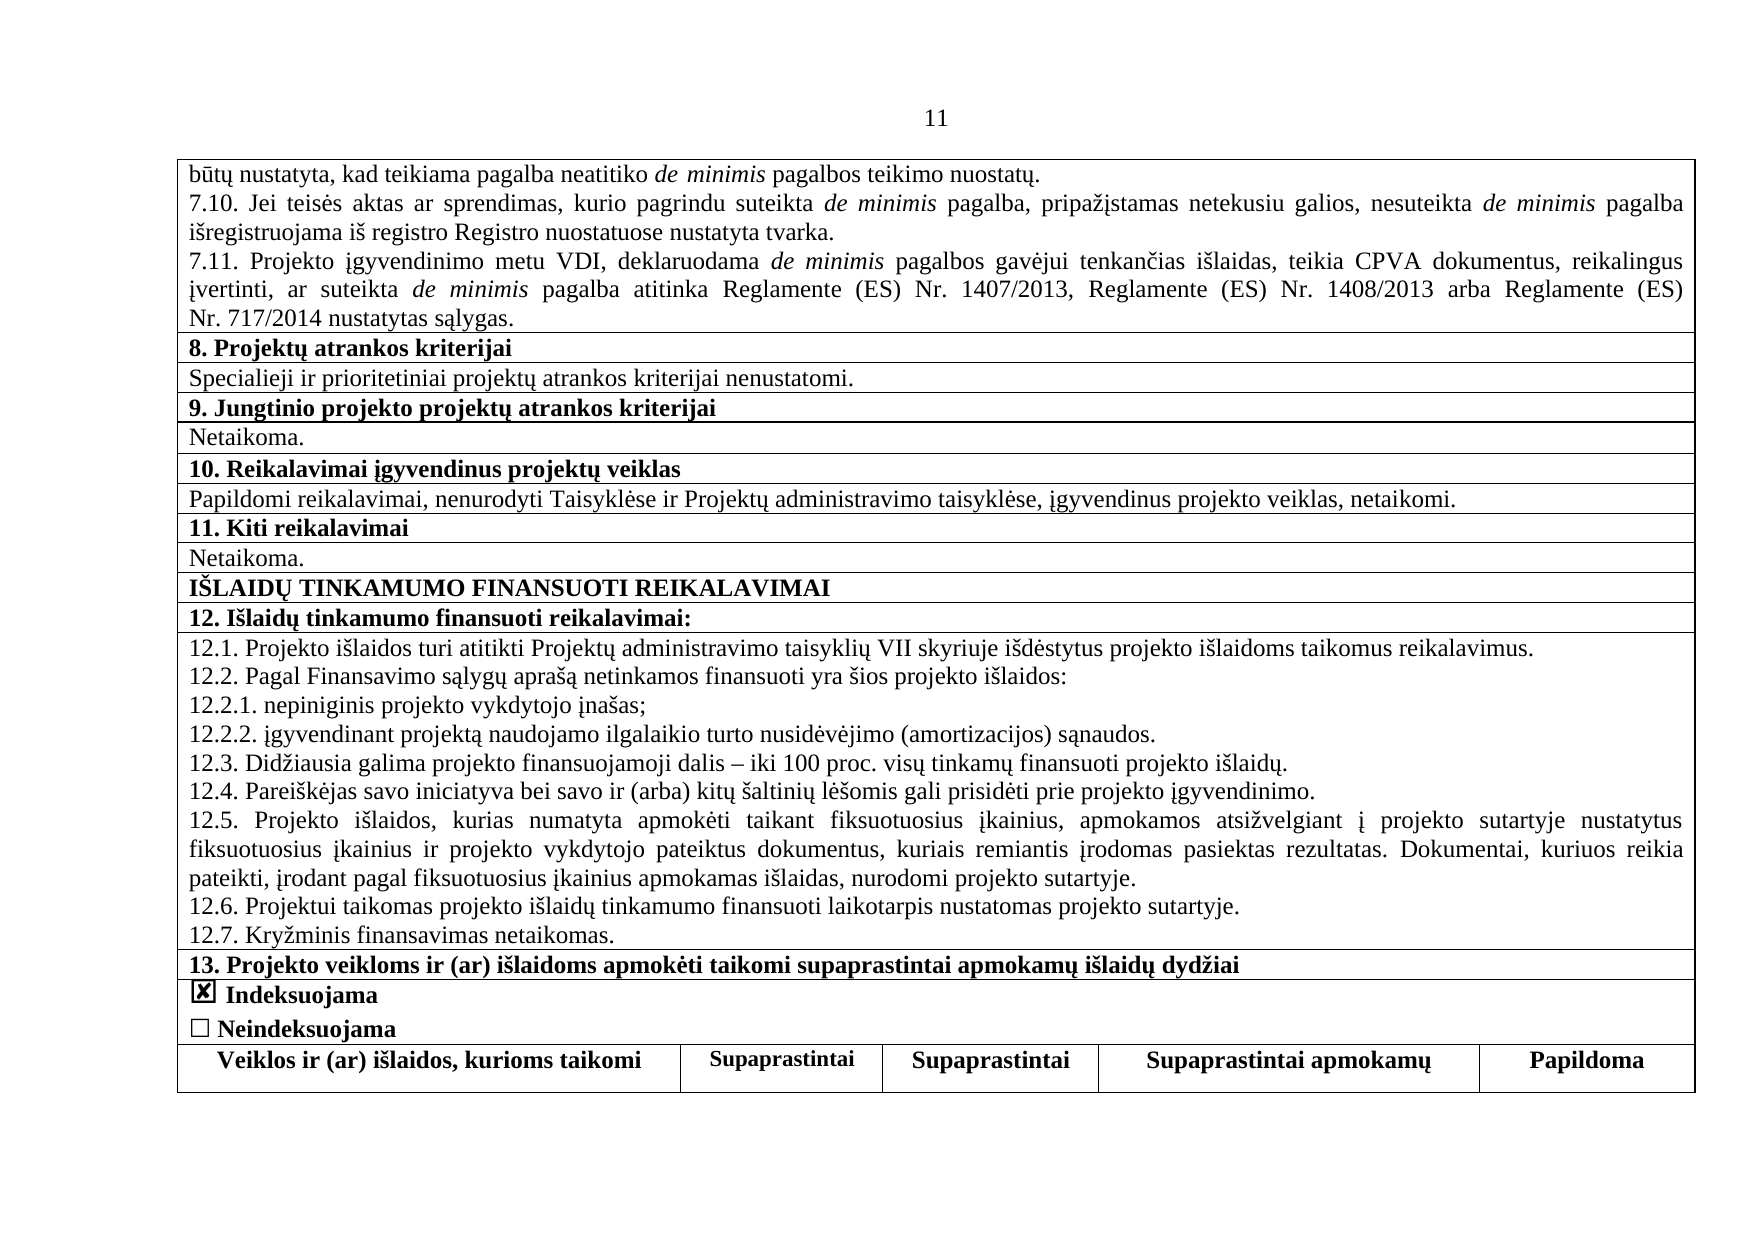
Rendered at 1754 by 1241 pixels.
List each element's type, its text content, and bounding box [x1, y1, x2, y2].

table_cell 9. Jungtinio projekto projektų atrankos kriterijai [178, 393, 1694, 421]
table_cell 10. Reikalavimai įgyvendinus projektų veiklas [178, 454, 1694, 483]
table_cell būtų nustatyta, kad teikiama pagalba neatitiko de minimis pagalbos teikimo nuostatų. 7.10. Jei teisės aktas ar sprendimas, kurio pagrindu suteikta de minimis pagalba, pripažįstamas netekusiu galios, nesuteikta de minimis pagalba išregistruojama iš registro Registro nuostatuose nustatyta tvarka. 7.11. Projekto įgyvendinimo metu VDI, deklaruodama de minimis pagalbos gavėjui tenkančias išlaidas, teikia CPVA dokumentus, reikalingus įvertinti, ar suteikta de minimis pagalba atitinka Reglamente (ES) Nr. 1407/2013, Reglamente (ES) Nr. 1408/2013 arba Reglamente (ES) Nr. 717/2014 nustatytas sąlygas. [178, 160, 1694, 332]
table_cell Netaikoma. [178, 543, 1694, 572]
table_cell Papildoma [1480, 1045, 1694, 1092]
table_cell Netaikoma. [178, 423, 1694, 453]
table_cell Supaprastintai [681, 1045, 882, 1092]
table_cell 11. Kiti reikalavimai [178, 514, 1694, 542]
table_cell 12.1. Projekto išlaidos turi atitikti Projektų administravimo taisyklių VII skyriuje išdėstytus projekto išlaidoms taikomus reikalavimus. 12.2. Pagal Finansavimo sąlygų aprašą netinkamos finansuoti yra šios projekto išlaidos: 12.2.1. nepiniginis projekto vykdytojo įnašas; 12.2.2. įgyvendinant projektą naudojamo ilgalaikio turto nusidėvėjimo (amortizacijos) sąnaudos. 12.3. Didžiausia galima projekto finansuojamoji dalis – iki 100 proc. visų tinkamų finansuoti projekto išlaidų. 12.4. Pareiškėjas savo iniciatyva bei savo ir (arba) kitų šaltinių lėšomis gali prisidėti prie projekto įgyvendinimo. 12.5. Projekto išlaidos, kurias numatyta apmokėti taikant fiksuotuosius įkainius, apmokamos atsižvelgiant į projekto sutartyje nustatytus fiksuotuosius įkainius ir projekto vykdytojo pateiktus dokumentus, kuriais remiantis įrodomas pasiektas rezultatas. Dokumentai, kuriuos reikia pateikti, įrodant pagal fiksuotuosius įkainius apmokamas išlaidas, nurodomi projekto sutartyje. 12.6. Projektui taikomas projekto išlaidų tinkamumo finansuoti laikotarpis nustatomas projekto sutartyje. 12.7. Kryžminis finansavimas netaikomas. [178, 633, 1694, 949]
table_cell  Indeksuojama ☐ Neindeksuojama [178, 980, 1694, 1044]
table_cell Veiklos ir (ar) išlaidos, kurioms taikomi [178, 1045, 680, 1092]
table_cell 8. Projektų atrankos kriterijai [178, 333, 1694, 362]
table_cell IŠLAIDŲ TINKAMUMO FINANSUOTI REIKALAVIMAI [178, 573, 1694, 602]
table_cell Specialieji ir prioritetiniai projektų atrankos kriterijai nenustatomi. [178, 363, 1694, 392]
table_cell 12. Išlaidų tinkamumo finansuoti reikalavimai: [178, 603, 1694, 632]
table_cell Supaprastintai apmokamų [1099, 1045, 1479, 1092]
table_cell Supaprastintai [883, 1045, 1098, 1092]
table_cell 13. Projekto veikloms ir (ar) išlaidoms apmokėti taikomi supaprastintai apmokamų išlaidų dydžiai [178, 950, 1694, 979]
table_cell Papildomi reikalavimai, nenurodyti Taisyklėse ir Projektų administravimo taisyklėse, įgyvendinus projekto veiklas, netaikomi. [178, 484, 1694, 512]
